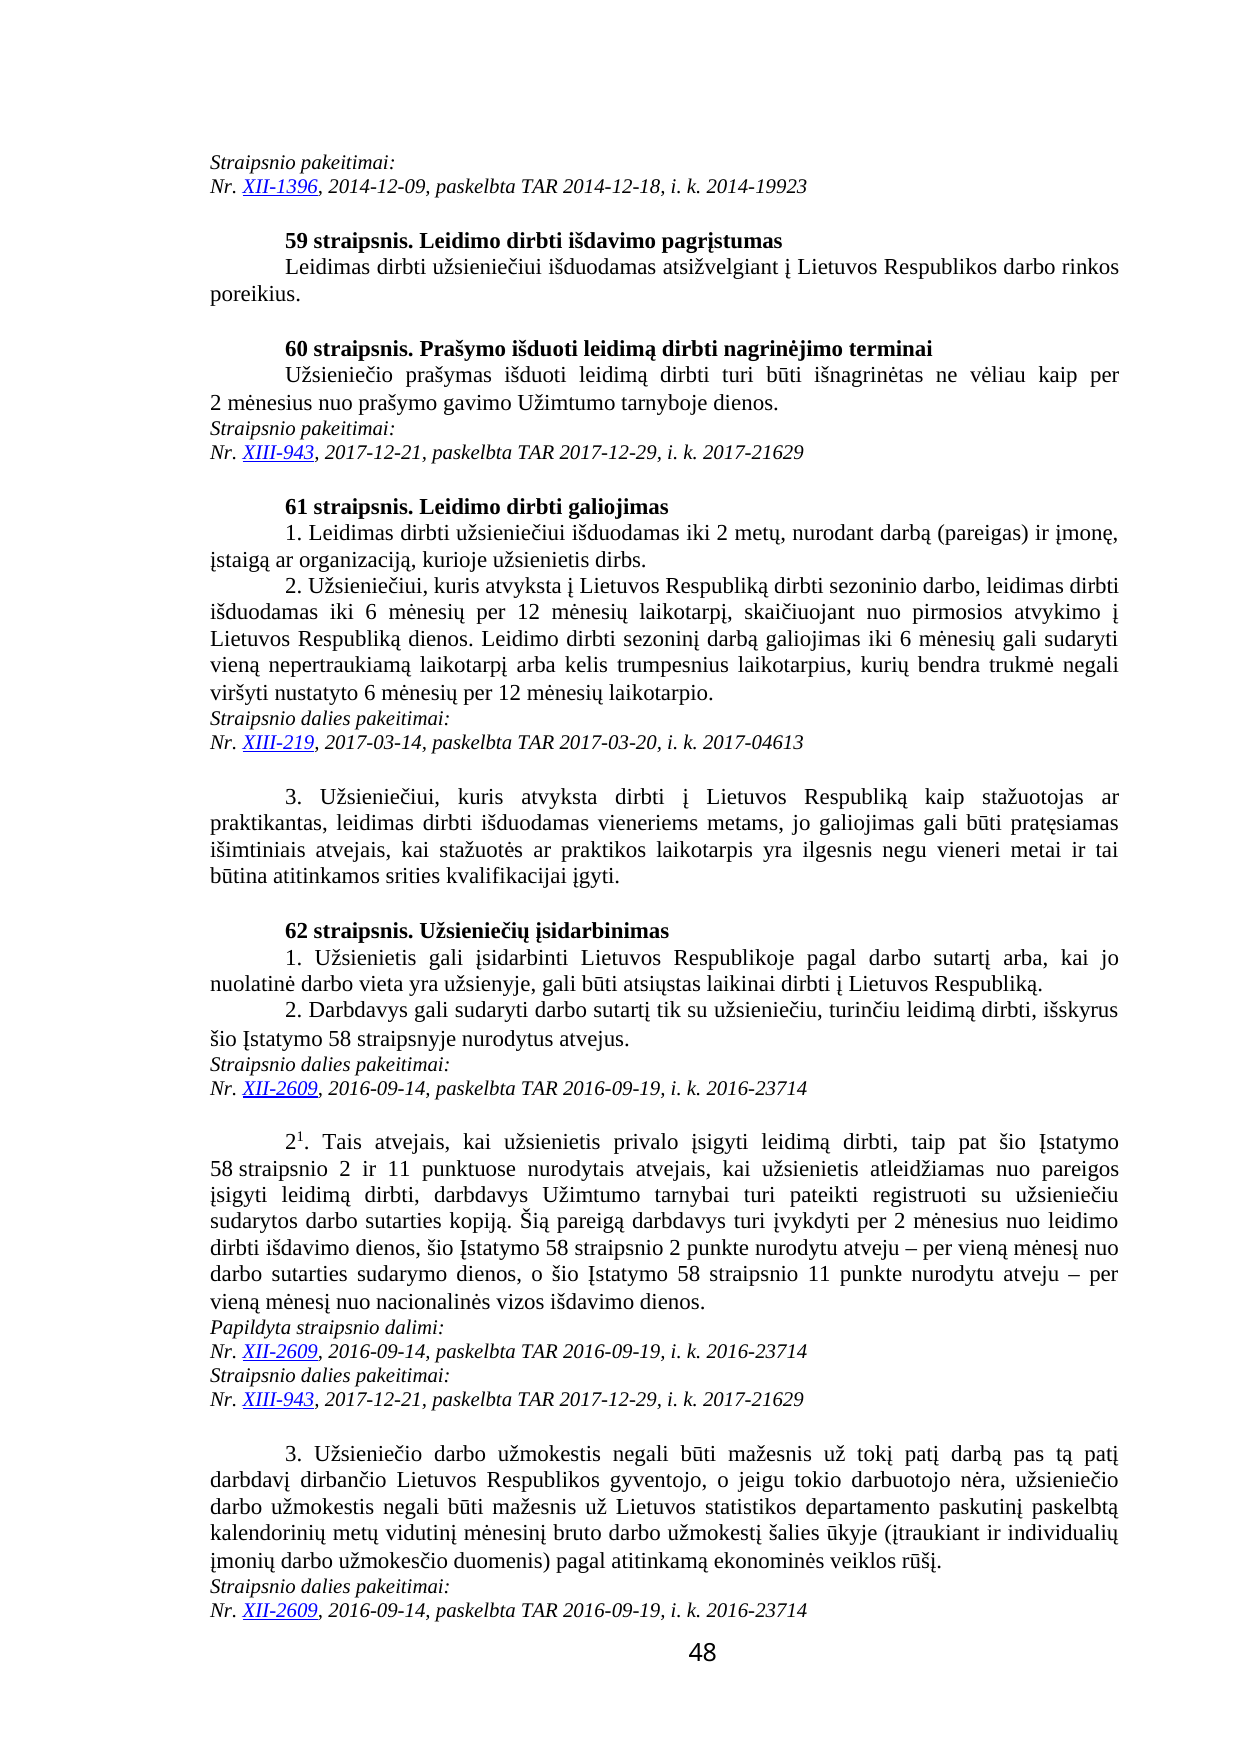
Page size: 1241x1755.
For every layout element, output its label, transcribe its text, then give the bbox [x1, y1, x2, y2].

text Leidimas dirbti užsieniečiui išduodamas atsižvelgiant į Lietuvos Respublikos darbo rinkos poreikius. [210, 253, 1120, 306]
text 60 straipsnis. Prašymo išduoti leidimą dirbti nagrinėjimo terminai [210, 335, 1120, 361]
text 1. Užsienietis gali įsidarbinti Lietuvos Respublikoje pagal darbo sutartį arba, kai jo nuolatinė darbo vieta yra užsienyje, gali būti atsiųstas laikinai dirbti į Lietuvos Respubliką. [210, 944, 1120, 996]
text Nr. XII-1396, 2014-12-09, paskelbta TAR 2014-12-18, i. k. 2014-19923 [210, 174, 1120, 198]
text Užsieniečio prašymas išduoti leidimą dirbti turi būti išnagrinėtas ne vėliau kaip per 2 mėnesius nuo prašymo gavimo Užimtumo tarnyboje dienos. [210, 361, 1120, 416]
text 2. Darbdavys gali sudaryti darbo sutartį tik su užsieniečiu, turinčiu leidimą dirbti, išskyrus šio Įstatymo 58 straipsnyje nurodytus atvejus. [210, 996, 1120, 1051]
text Nr. XII-2609, 2016-09-14, paskelbta TAR 2016-09-19, i. k. 2016-23714 [210, 1339, 1120, 1363]
text Straipsnio dalies pakeitimai: [210, 1363, 1120, 1387]
text Straipsnio pakeitimai: [210, 150, 1120, 174]
text Nr. XII-2609, 2016-09-14, paskelbta TAR 2016-09-19, i. k. 2016-23714 [210, 1076, 1120, 1099]
text 3. Užsieniečiui, kuris atvyksta dirbti į Lietuvos Respubliką kaip stažuotojas ar praktikantas, leidimas dirbti išduodamas vieneriems metams, jo galiojimas gali būti pratęsiamas išimtiniais atvejais, kai stažuotės ar praktikos laikotarpis yra ilgesnis negu vieneri metai ir tai būtina atitinkamos srities kvalifikacijai įgyti. [210, 783, 1120, 888]
text Straipsnio dalies pakeitimai: [210, 1574, 1120, 1598]
text Nr. XII-2609, 2016-09-14, paskelbta TAR 2016-09-19, i. k. 2016-23714 [210, 1598, 1120, 1622]
text Straipsnio dalies pakeitimai: [210, 1051, 1120, 1076]
subtitle 62 straipsnis. Užsieniečių įsidarbinimas [210, 917, 1120, 944]
text 1. Leidimas dirbti užsieniečiui išduodamas iki 2 metų, nurodant darbą (pareigas) ir įmonę, įstaigą ar organizaciją, kurioje užsienietis dirbs. [210, 519, 1120, 572]
text 2. Užsieniečiui, kuris atvyksta į Lietuvos Respubliką dirbti sezoninio darbo, leidimas dirbti išduodamas iki 6 mėnesių per 12 mėnesių laikotarpį, skaičiuojant nuo pirmosios atvykimo į Lietuvos Respubliką dienos. Leidimo dirbti sezoninį darbą galiojimas iki 6 mėnesių gali sudaryti vieną nepertraukiamą laikotarpį arba kelis trumpesnius laikotarpius, kurių bendra trukmė negali viršyti nustatyto 6 mėnesių per 12 mėnesių laikotarpio. [210, 572, 1120, 706]
text Straipsnio pakeitimai: [210, 416, 1120, 440]
text 21. Tais atvejais, kai užsienietis privalo įsigyti leidimą dirbti, taip pat šio Įstatymo 58 straipsnio 2 ir 11 punktuose nurodytais atvejais, kai užsienietis atleidžiamas nuo pareigos įsigyti leidimą dirbti, darbdavys Užimtumo tarnybai turi pateikti registruoti su užsieniečiu sudarytos darbo sutarties kopiją. Šią pareigą darbdavys turi įvykdyti per 2 mėnesius nuo leidimo dirbti išdavimo dienos, šio Įstatymo 58 straipsnio 2 punkte nurodytu atveju – per vieną mėnesį nuo darbo sutarties sudarymo dienos, o šio Įstatymo 58 straipsnio 11 punkte nurodytu atveju – per vieną mėnesį nuo nacionalinės vizos išdavimo dienos. [210, 1128, 1120, 1315]
text 59 straipsnis. Leidimo dirbti išdavimo pagrįstumas [210, 227, 1120, 253]
text Straipsnio dalies pakeitimai: [210, 706, 1120, 730]
subtitle 61 straipsnis. Leidimo dirbti galiojimas [210, 493, 1120, 519]
text Nr. XIII-943, 2017-12-21, paskelbta TAR 2017-12-29, i. k. 2017-21629 [210, 1387, 1120, 1411]
text Papildyta straipsnio dalimi: [210, 1315, 1120, 1339]
text Nr. XIII-943, 2017-12-21, paskelbta TAR 2017-12-29, i. k. 2017-21629 [210, 440, 1120, 464]
text 3. Užsieniečio darbo užmokestis negali būti mažesnis už tokį patį darbą pas tą patį darbdavį dirbančio Lietuvos Respublikos gyventojo, o jeigu tokio darbuotojo nėra, užsieniečio darbo užmokestis negali būti mažesnis už Lietuvos statistikos departamento paskutinį paskelbtą kalendorinių metų vidutinį mėnesinį bruto darbo užmokestį šalies ūkyje (įtraukiant ir individualių įmonių darbo užmokesčio duomenis) pagal atitinkamą ekonominės veiklos rūšį. [210, 1440, 1120, 1574]
text Nr. XIII-219, 2017-03-14, paskelbta TAR 2017-03-20, i. k. 2017-04613 [210, 730, 1120, 754]
